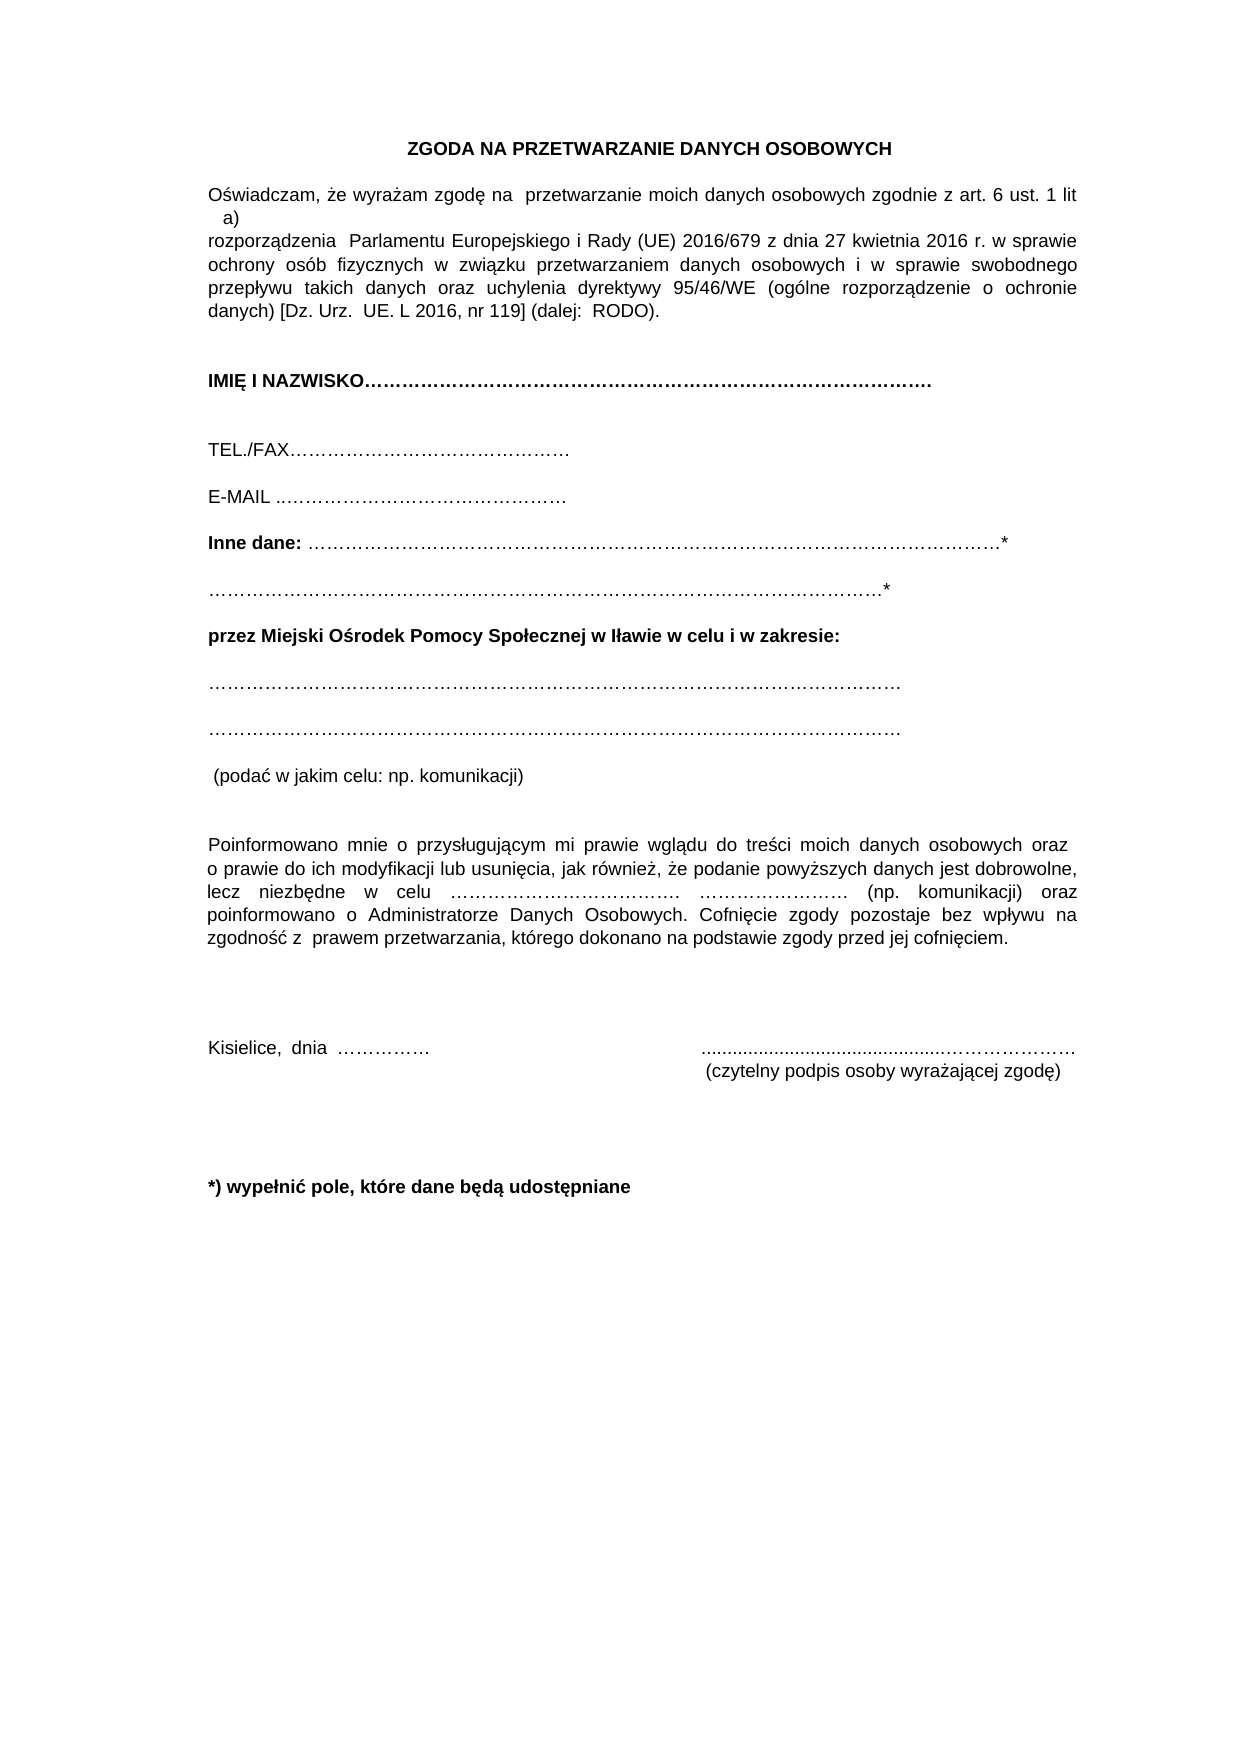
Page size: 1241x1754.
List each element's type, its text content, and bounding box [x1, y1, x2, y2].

list (podać w jakim celu: np. komunikacji) [208, 764, 1078, 786]
list rozporządzenia Parlamentu Europejskiego i Rady (UE) 2016/679 z dnia 27 kwietnia 2016 r. w sprawie ochrony osób fizycznych w związku przetwarzaniem danych osobowych i w sprawie swobodnego przepływu takich danych oraz uchylenia dyrektywy 95/46/WE (ogólne rozporządzenie o ochronie danych) [Dz. Urz. UE. L 2016, nr 119] (dalej: RODO). [208, 230, 1078, 321]
list ………………………………………………………………………………………………… [208, 718, 1078, 739]
list E-MAIL ..……………………………………… [208, 486, 1078, 507]
list TEL./FAX……………………………………… [208, 439, 1078, 461]
list ZGODA NA PRZETWARZANIE DANYCH OSOBOWYCH [148, 137, 1152, 159]
list Kisielice, dnia …………… ...............................................………………… (czytelny podpis osoby wyrażającej zgodę) [208, 1037, 1078, 1081]
list Inne dane: …………………………………………………………………………………………………* [208, 532, 1078, 554]
list ………………………………………………………………………………………………… [208, 672, 1078, 693]
list Poinformowano mnie o przysługującym mi prawie wglądu do treści moich danych osobowych oraz o prawie do ich modyfikacji lub usunięcia, jak również, że podanie powyższych danych jest dobrowolne, lecz niezbędne w celu ………………………………. …………………… (np. komunikacji) oraz poinformowano o Administratorze Danych Osobowych. Cofnięcie zgody pozostaje bez wpływu na zgodność z prawem przetwarzania, którego dokonano na podstawie zgody przed jej cofnięciem. [207, 834, 1078, 949]
list *) wypełnić pole, które dane będą udostępniane [208, 1176, 1078, 1198]
list przez Miejski Ośrodek Pomocy Społecznej w Iławie w celu i w zakresie: [208, 625, 1078, 647]
list Oświadczam, że wyrażam zgodę na przetwarzanie moich danych osobowych zgodnie z art. 6 ust. 1 lit a) [208, 184, 1078, 228]
list ………………………………………………………………………………………………* [208, 579, 1078, 600]
list IMIĘ I NAZWISKO………………………………………………………………………………. [208, 369, 1078, 391]
